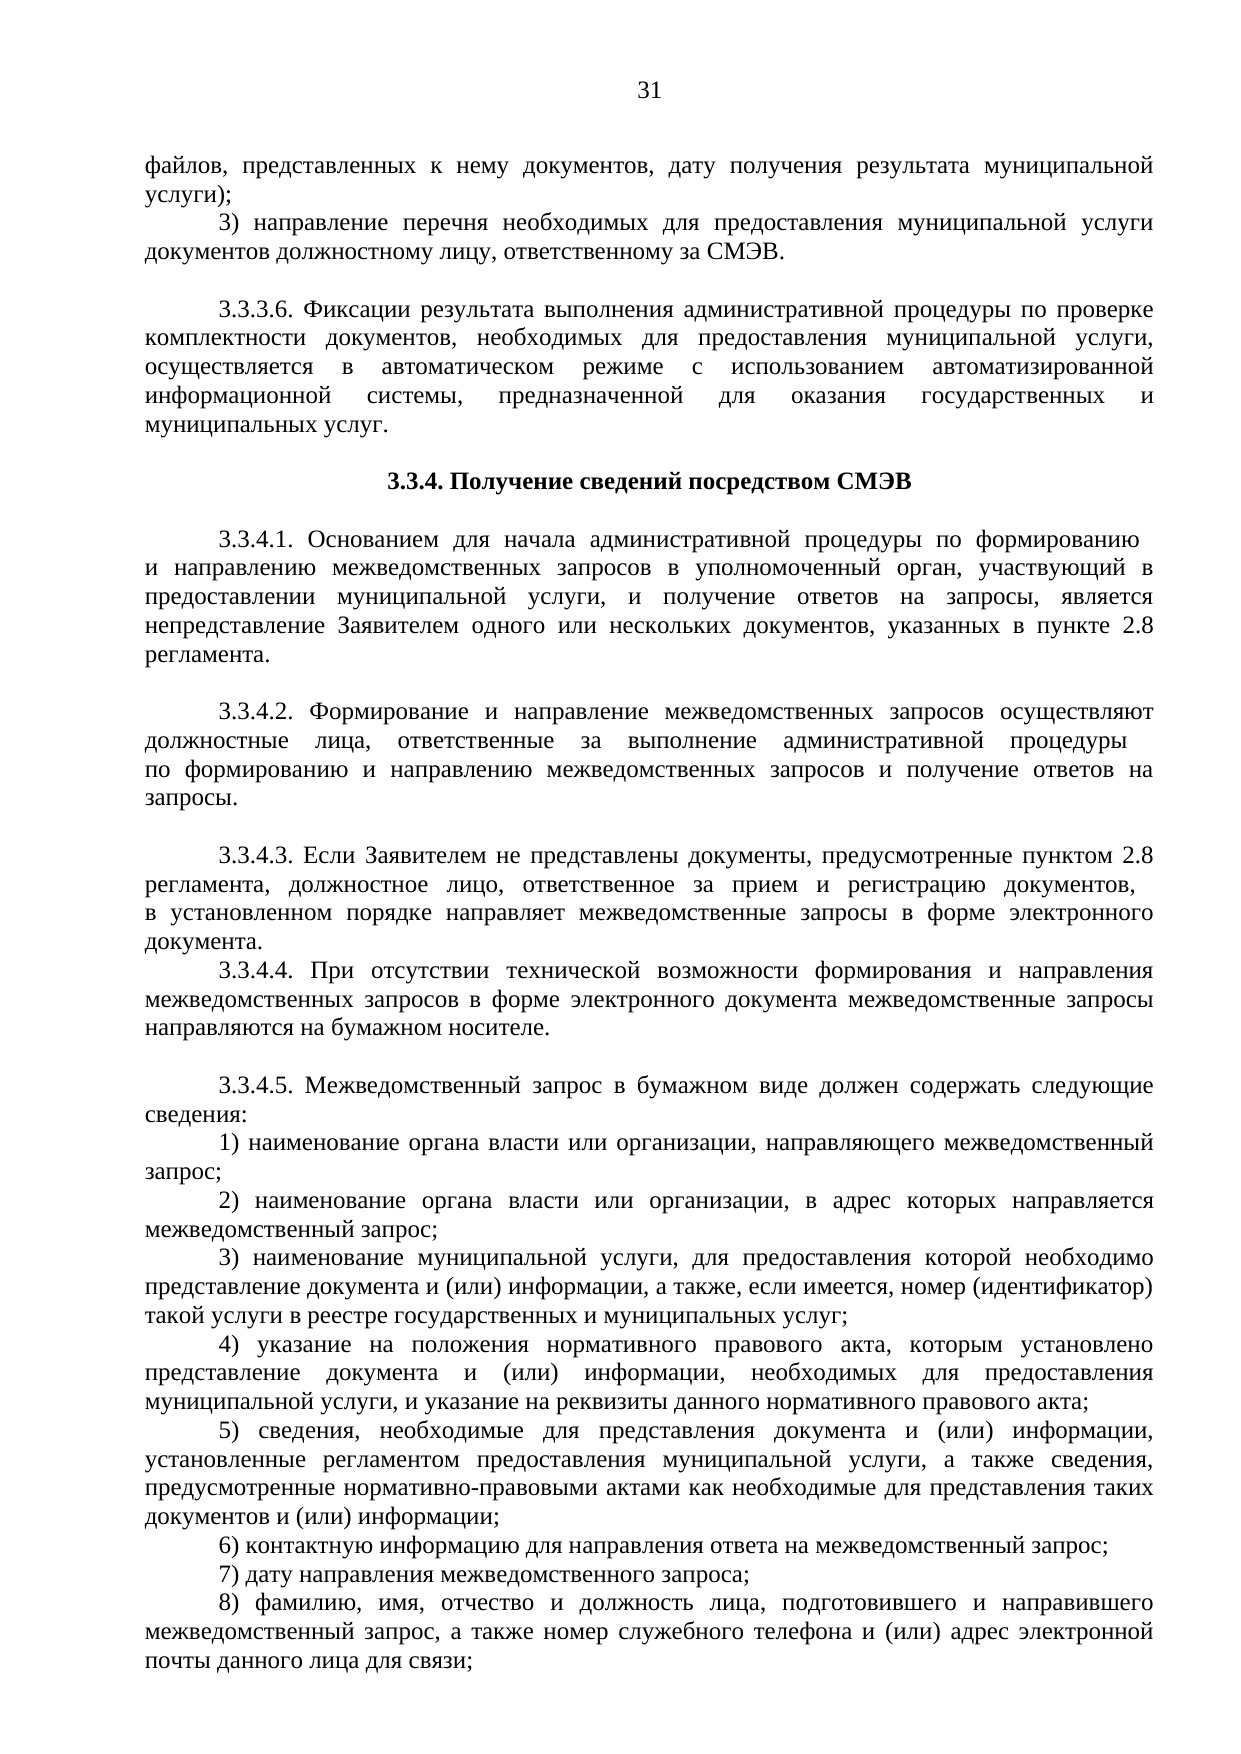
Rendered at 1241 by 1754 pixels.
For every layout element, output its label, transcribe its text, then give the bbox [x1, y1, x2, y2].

text 3) наименование муниципальной услуги, для предоставления которой необходимо представление документа и (или) информации, а также, если имеется, номер (идентификатор) такой услуги в реестре государственных и муниципальных услуг; [144, 1242, 1154, 1329]
text 3.3.4.2. Формирование и направление межведомственных запросов осуществляют должностные лица, ответственные за выполнение административной процедуры по формированию и направлению межведомственных запросов и получение ответов на запросы. [144, 696, 1154, 811]
text 3.3.4. Получение сведений посредством СМЭВ [144, 466, 1154, 495]
text 3.3.4.1. Основанием для начала административной процедуры по формированию и направлению межведомственных запросов в уполномоченный орган, участвующий в предоставлении муниципальной услуги, и получение ответов на запросы, является непредставление Заявителем одного или нескольких документов, указанных в пункте 2.8 регламента. [144, 524, 1154, 667]
text 3.3.4.3. Если Заявителем не представлены документы, предусмотренные пунктом 2.8 регламента, должностное лицо, ответственное за прием и регистрацию документов, в установленном порядке направляет межведомственные запросы в форме электронного документа. [144, 840, 1154, 955]
text 3.3.4.5. Межведомственный запрос в бумажном виде должен содержать следующие сведения: [144, 1070, 1154, 1127]
text 6) контактную информацию для направления ответа на межведомственный запрос; [144, 1530, 1154, 1559]
text 3) направление перечня необходимых для предоставления муниципальной услуги документов должностному лицу, ответственному за СМЭВ. [144, 207, 1154, 265]
text 7) дату направления межведомственного запроса; [144, 1559, 1154, 1587]
text 5) сведения, необходимые для представления документа и (или) информации, установленные регламентом предоставления муниципальной услуги, а также сведения, предусмотренные нормативно-правовыми актами как необходимые для представления таких документов и (или) информации; [144, 1415, 1154, 1530]
text файлов, представленных к нему документов, дату получения результата муниципальной услуги); [144, 150, 1154, 207]
text 4) указание на положения нормативного правового акта, которым установлено представление документа и (или) информации, необходимых для предоставления муниципальной услуги, и указание на реквизиты данного нормативного правового акта; [144, 1329, 1154, 1415]
text 3.3.4.4. При отсутствии технической возможности формирования и направления межведомственных запросов в форме электронного документа межведомственные запросы направляются на бумажном носителе. [144, 955, 1154, 1041]
text 1) наименование органа власти или организации, направляющего межведомственный запрос; [144, 1127, 1154, 1185]
text 8) фамилию, имя, отчество и должность лица, подготовившего и направившего межведомственный запрос, а также номер служебного телефона и (или) адрес электронной почты данного лица для связи; [144, 1587, 1154, 1674]
text 2) наименование органа власти или организации, в адрес которых направляется межведомственный запрос; [144, 1185, 1154, 1242]
text 3.3.3.6. Фиксации результата выполнения административной процедуры по проверке комплектности документов, необходимых для предоставления муниципальной услуги, осуществляется в автоматическом режиме с использованием автоматизированной информационной системы, предназначенной для оказания государственных и муниципальных услуг. [144, 294, 1154, 437]
